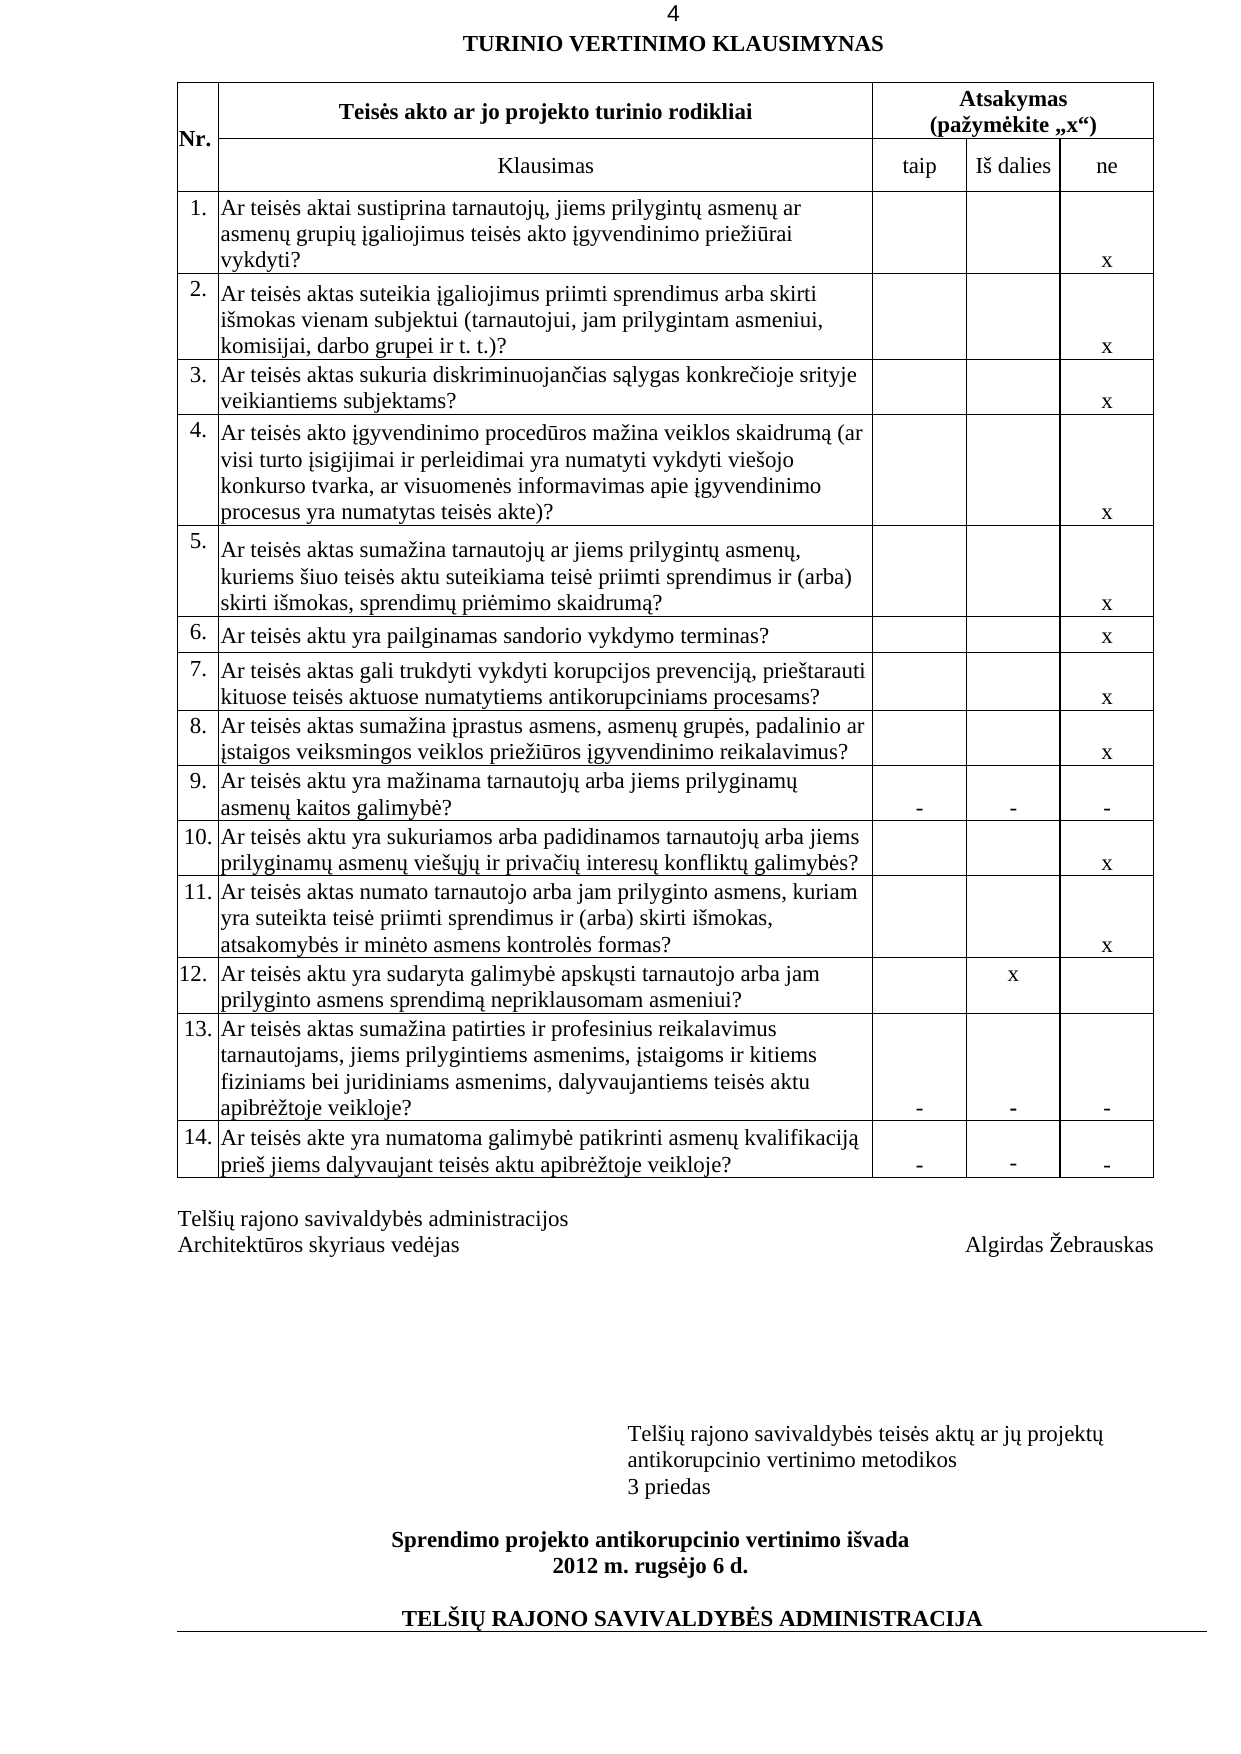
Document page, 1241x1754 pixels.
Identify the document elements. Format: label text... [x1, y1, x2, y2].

table_cell 9. [178, 766, 218, 820]
table_cell 8. [178, 711, 218, 765]
text TURINIO VERTINIMO KLAUSIMYNAS [177, 29, 1169, 56]
table_cell Ar teisės aktas gali trukdyti vykdyti korupcijos prevenciją, prieštarauti kituose teisės aktuose numatytiems antikorupciniams procesams? [219, 653, 872, 709]
table_cell - [873, 1121, 966, 1177]
table_header Atsakymas (pažymėkite „x“) [873, 83, 1153, 138]
table_cell [967, 711, 1059, 765]
table_cell Ar teisės aktu yra pailginamas sandorio vykdymo terminas? [219, 617, 872, 652]
table_cell Ar teisės aktas sumažina tarnautojų ar jiems prilygintų asmenų, kuriems šiuo teisės aktu suteikiama teisė priimti sprendimus ir (arba) skirti išmokas, sprendimų priėmimo skaidrumą? [219, 526, 872, 616]
table_cell Ar teisės aktas suteikia įgaliojimus priimti sprendimus arba skirti išmokas vienam subjektui (tarnautojui, jam prilygintam asmeniui, komisijai, darbo grupei ir t. t.)? [219, 274, 872, 359]
table_cell [967, 526, 1059, 616]
table_cell x [1061, 711, 1153, 765]
table_cell [967, 821, 1059, 875]
table_cell [967, 192, 1059, 273]
table_cell [873, 415, 966, 525]
table_cell x [1061, 617, 1153, 652]
table_cell ne [1061, 139, 1153, 191]
table_cell [1061, 958, 1153, 1012]
table_cell [873, 192, 966, 273]
table_cell Ar teisės akto įgyvendinimo procedūros mažina veiklos skaidrumą (ar visi turto įsigijimai ir perleidimai yra numatyti vykdyti viešojo konkurso tvarka, ar visuomenės informavimas apie įgyvendinimo procesus yra numatytas teisės akte)? [219, 415, 872, 525]
table_cell Ar teisės aktu yra sukuriamos arba padidinamos tarnautojų arba jiems prilyginamų asmenų viešųjų ir privačių interesų konfliktų galimybės? [219, 821, 872, 875]
table_cell x [1061, 821, 1153, 875]
table_cell Ar teisės aktas sumažina įprastus asmens, asmenų grupės, padalinio ar įstaigos veiksmingos veiklos priežiūros įgyvendinimo reikalavimus? [219, 711, 872, 765]
table_cell 1. [178, 192, 218, 273]
table_cell [873, 360, 966, 414]
table_cell Ar teisės akte yra numatoma galimybė patikrinti asmenų kvalifikaciją prieš jiems dalyvaujant teisės aktu apibrėžtoje veikloje? [219, 1121, 872, 1177]
table_cell - [1061, 766, 1153, 820]
table_cell [967, 876, 1059, 957]
table_cell - [967, 1121, 1059, 1177]
table_cell 4. [178, 415, 218, 525]
table_cell taip [873, 139, 966, 191]
table_cell x [1061, 274, 1153, 359]
table_cell 11. [178, 876, 218, 957]
table_cell 7. [178, 653, 218, 709]
table_cell Ar teisės aktu yra sudaryta galimybė apskųsti tarnautojo arba jam prilyginto asmens sprendimą nepriklausomam asmeniui? [219, 958, 872, 1012]
text Sprendimo projekto antikorupcinio vertinimo išvada [177, 1526, 1123, 1552]
table_cell Ar teisės aktas sukuria diskriminuojančias sąlygas konkrečioje srityje veikiantiems subjektams? [219, 360, 872, 414]
table_header Nr. [178, 83, 218, 191]
table_cell 12. [178, 958, 218, 1012]
text Architektūros skyriaus vedėjas Algirdas Žebrauskas [177, 1231, 1169, 1257]
table_cell x [1061, 526, 1153, 616]
table_cell 14. [178, 1121, 218, 1177]
text Telšių rajono savivaldybės administracijos [177, 1204, 1169, 1231]
table_cell 6. [178, 617, 218, 652]
text 2012 m. rugsėjo 6 d. [177, 1552, 1123, 1578]
table_cell x [1061, 415, 1153, 525]
table_cell x [1061, 876, 1153, 957]
table_cell x [1061, 192, 1153, 273]
table_cell Ar teisės aktas numato tarnautojo arba jam prilyginto asmens, kuriam yra suteikta teisė priimti sprendimus ir (arba) skirti išmokas, atsakomybės ir minėto asmens kontrolės formas? [219, 876, 872, 957]
table_cell [873, 526, 966, 616]
text Telšių rajono savivaldybės teisės aktų ar jų projektų [552, 1420, 1169, 1447]
table_cell x [967, 958, 1059, 1012]
table_cell [873, 274, 966, 359]
table_cell 10. [178, 821, 218, 875]
table_cell Ar teisės aktas sumažina patirties ir profesinius reikalavimus tarnautojams, jiems prilygintiems asmenims, įstaigoms ir kitiems fiziniams bei juridiniams asmenims, dalyvaujantiems teisės aktu apibrėžtoje veikloje? [219, 1014, 872, 1120]
table_cell [873, 653, 966, 709]
table_cell - [873, 1014, 966, 1120]
table_cell Ar teisės aktu yra mažinama tarnautojų arba jiems prilyginamų asmenų kaitos galimybė? [219, 766, 872, 820]
table_cell - [967, 1014, 1059, 1120]
table_cell [873, 876, 966, 957]
text 3 priedas [177, 1473, 1169, 1499]
table_cell 2. [178, 274, 218, 359]
table_cell Iš dalies [967, 139, 1059, 191]
table_cell Klausimas [219, 139, 872, 191]
table_cell - [967, 766, 1059, 820]
table_cell [967, 360, 1059, 414]
table_cell 13. [178, 1014, 218, 1120]
table_cell - [1061, 1121, 1153, 1177]
table_cell - [873, 766, 966, 820]
table_cell x [1061, 360, 1153, 414]
table_cell - [1061, 1014, 1153, 1120]
table_cell [967, 653, 1059, 709]
table_cell [967, 274, 1059, 359]
table_cell Ar teisės aktai sustiprina tarnautojų, jiems prilygintų asmenų ar asmenų grupių įgaliojimus teisės akto įgyvendinimo priežiūrai vykdyti? [219, 192, 872, 273]
table_cell 5. [178, 526, 218, 616]
text antikorupcinio vertinimo metodikos [177, 1447, 1169, 1473]
table_cell [873, 617, 966, 652]
table_cell x [1061, 653, 1153, 709]
table_cell [873, 711, 966, 765]
table_header Teisės akto ar jo projekto turinio rodikliai [219, 83, 872, 138]
table_cell 3. [178, 360, 218, 414]
table_cell [873, 958, 966, 1012]
table_header Telšių rajono savivaldybės administracija [177, 1605, 1207, 1631]
table_cell [873, 821, 966, 875]
table_cell [967, 415, 1059, 525]
table_cell [967, 617, 1059, 652]
